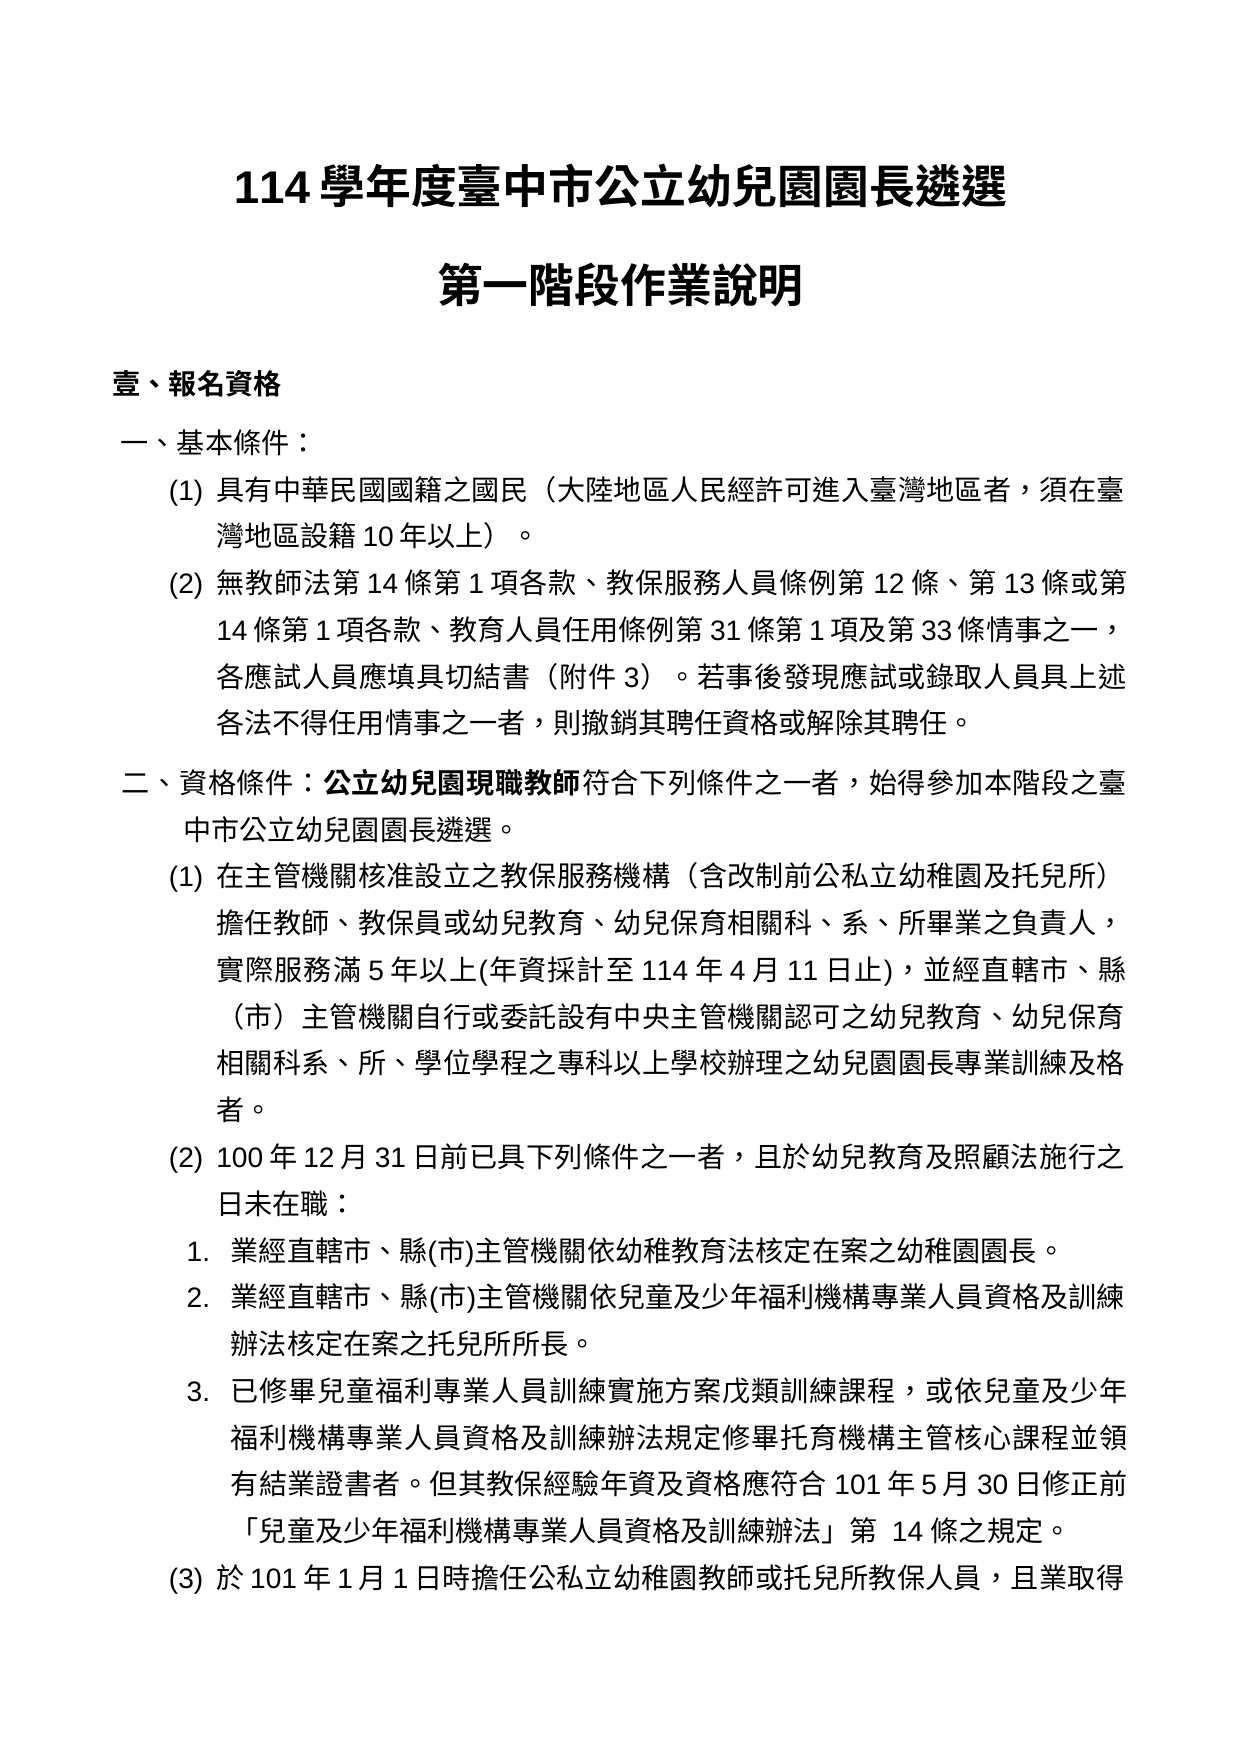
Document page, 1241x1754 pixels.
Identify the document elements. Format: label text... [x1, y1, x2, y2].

list 100年12月31日前已具下列條件之一者，且於幼兒教育及照顧法施行之日未在職： [169, 1135, 1128, 1222]
list 於101年1月1日時擔任公私立幼稚園教師或托兒所教保人員，且業取得 [169, 1556, 1128, 1596]
list 已修畢兒童福利專業人員訓練實施方案戊類訓練課程，或依兒童及少年福利機構專業人員資格及訓練辦法規定修畢托育機構主管核心課程並領有結業證書者。但其教保經驗年資及資格應符合101年5月30日修正前「兒童及少年福利機構專業人員資格及訓練辦法」第 14 條之規定。 [186, 1369, 1128, 1550]
list 業經直轄市、縣(市)主管機關依幼稚教育法核定在案之幼稚園園長。 [186, 1228, 1128, 1269]
list 具有中華民國國籍之國民（大陸地區人民經許可進入臺灣地區者，須在臺灣地區設籍10年以上）。 [169, 467, 1128, 555]
text 第一階段作業說明 [112, 249, 1128, 316]
text 壹、報名資格 [112, 361, 1128, 402]
text 二、資格條件：公立幼兒園現職教師符合下列條件之一者，始得參加本階段之臺中市公立幼兒園園長遴選。 [112, 761, 1128, 848]
list 業經直轄市、縣(市)主管機關依兒童及少年福利機構專業人員資格及訓練辦法核定在案之托兒所所長。 [186, 1275, 1128, 1363]
list 無教師法第14條第1項各款、教保服務人員條例第12條、第13條或第14條第1項各款、教育人員任用條例第31條第1項及第33條情事之一，各應試人員應填具切結書（附件3）。若事後發現應試或錄取人員具上述各法不得任用情事之一者，則撤銷其聘任資格或解除其聘任。 [169, 561, 1128, 742]
text 114學年度臺中市公立幼兒園園長遴選 [112, 150, 1128, 216]
list 在主管機關核准設立之教保服務機構（含改制前公私立幼稚園及托兒所）擔任教師、教保員或幼兒教育、幼兒保育相關科、系、所畢業之負責人，實際服務滿5年以上(年資採計至114年4月11日止)，並經直轄市、縣（市）主管機關自行或委託設有中央主管機關認可之幼兒教育、幼兒保育相關科系、所、學位學程之專科以上學校辦理之幼兒園園長專業訓練及格者。 [169, 854, 1128, 1129]
text 一、基本條件： [112, 421, 1128, 461]
